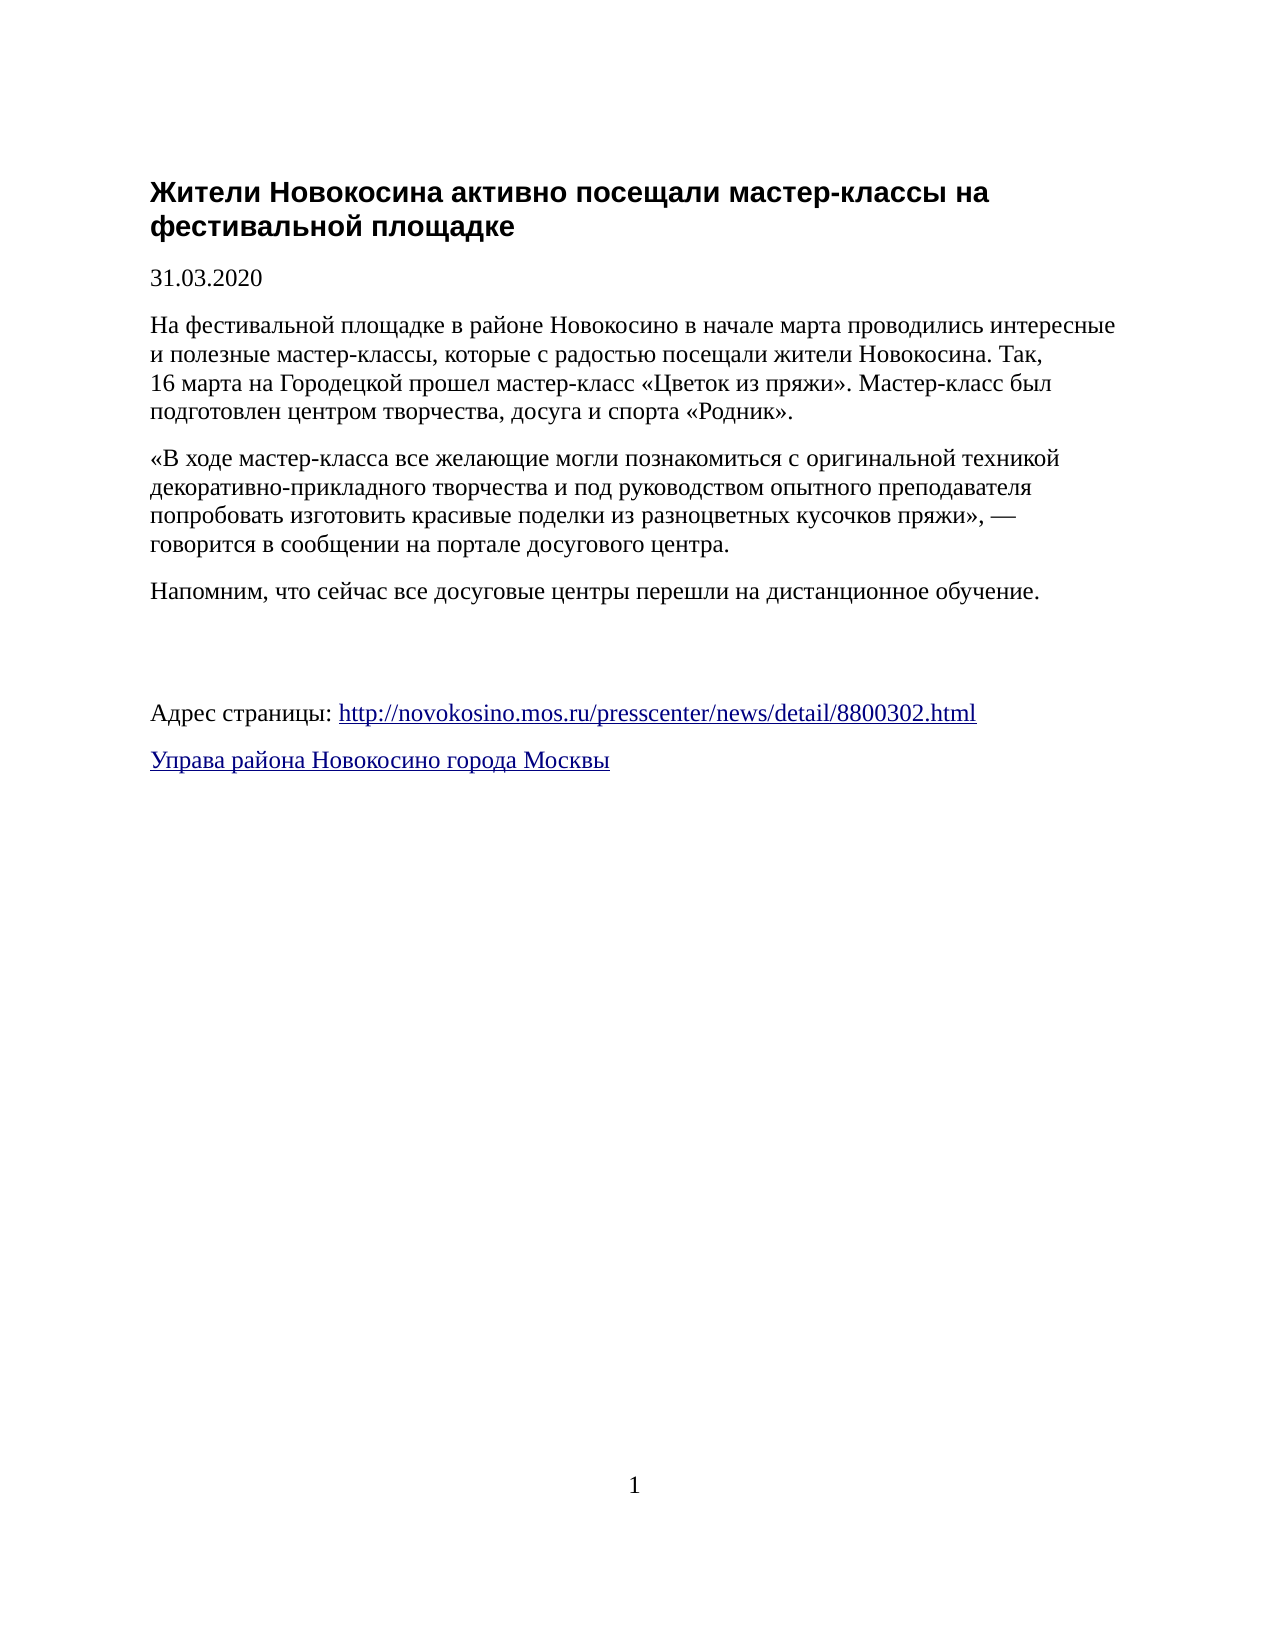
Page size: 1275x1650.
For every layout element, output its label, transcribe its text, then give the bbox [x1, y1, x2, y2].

text Адрес страницы: http://novokosino.mos.ru/presscenter/news/detail/8800302.html [150, 698, 1125, 727]
text На фестивальной площадке в районе Новокосино в начале марта проводились интересные и полезные мастер-классы, которые с радостью посещали жители Новокосина. Так, 16 марта на Городецкой прошел мастер-класс «Цветок из пряжи». Мастер-класс был подготовлен центром творчества, досуга и спорта «Родник». [150, 310, 1125, 425]
text «В ходе мастер-класса все желающие могли познакомиться с оригинальной техникой декоративно-прикладного творчества и под руководством опытного преподавателя попробовать изготовить красивые поделки из разноцветных кусочков пряжи», — говорится в сообщении на портале досугового центра. [150, 443, 1125, 558]
text 31.03.2020 [150, 263, 1125, 292]
text Напомним, что сейчас все досуговые центры перешли на дистанционное обучение. [150, 576, 1125, 605]
text Управа района Новокосино города Москвы [150, 745, 1125, 773]
subtitle Жители Новокосина активно посещали мастер-классы на фестивальной площадке [150, 175, 1125, 242]
